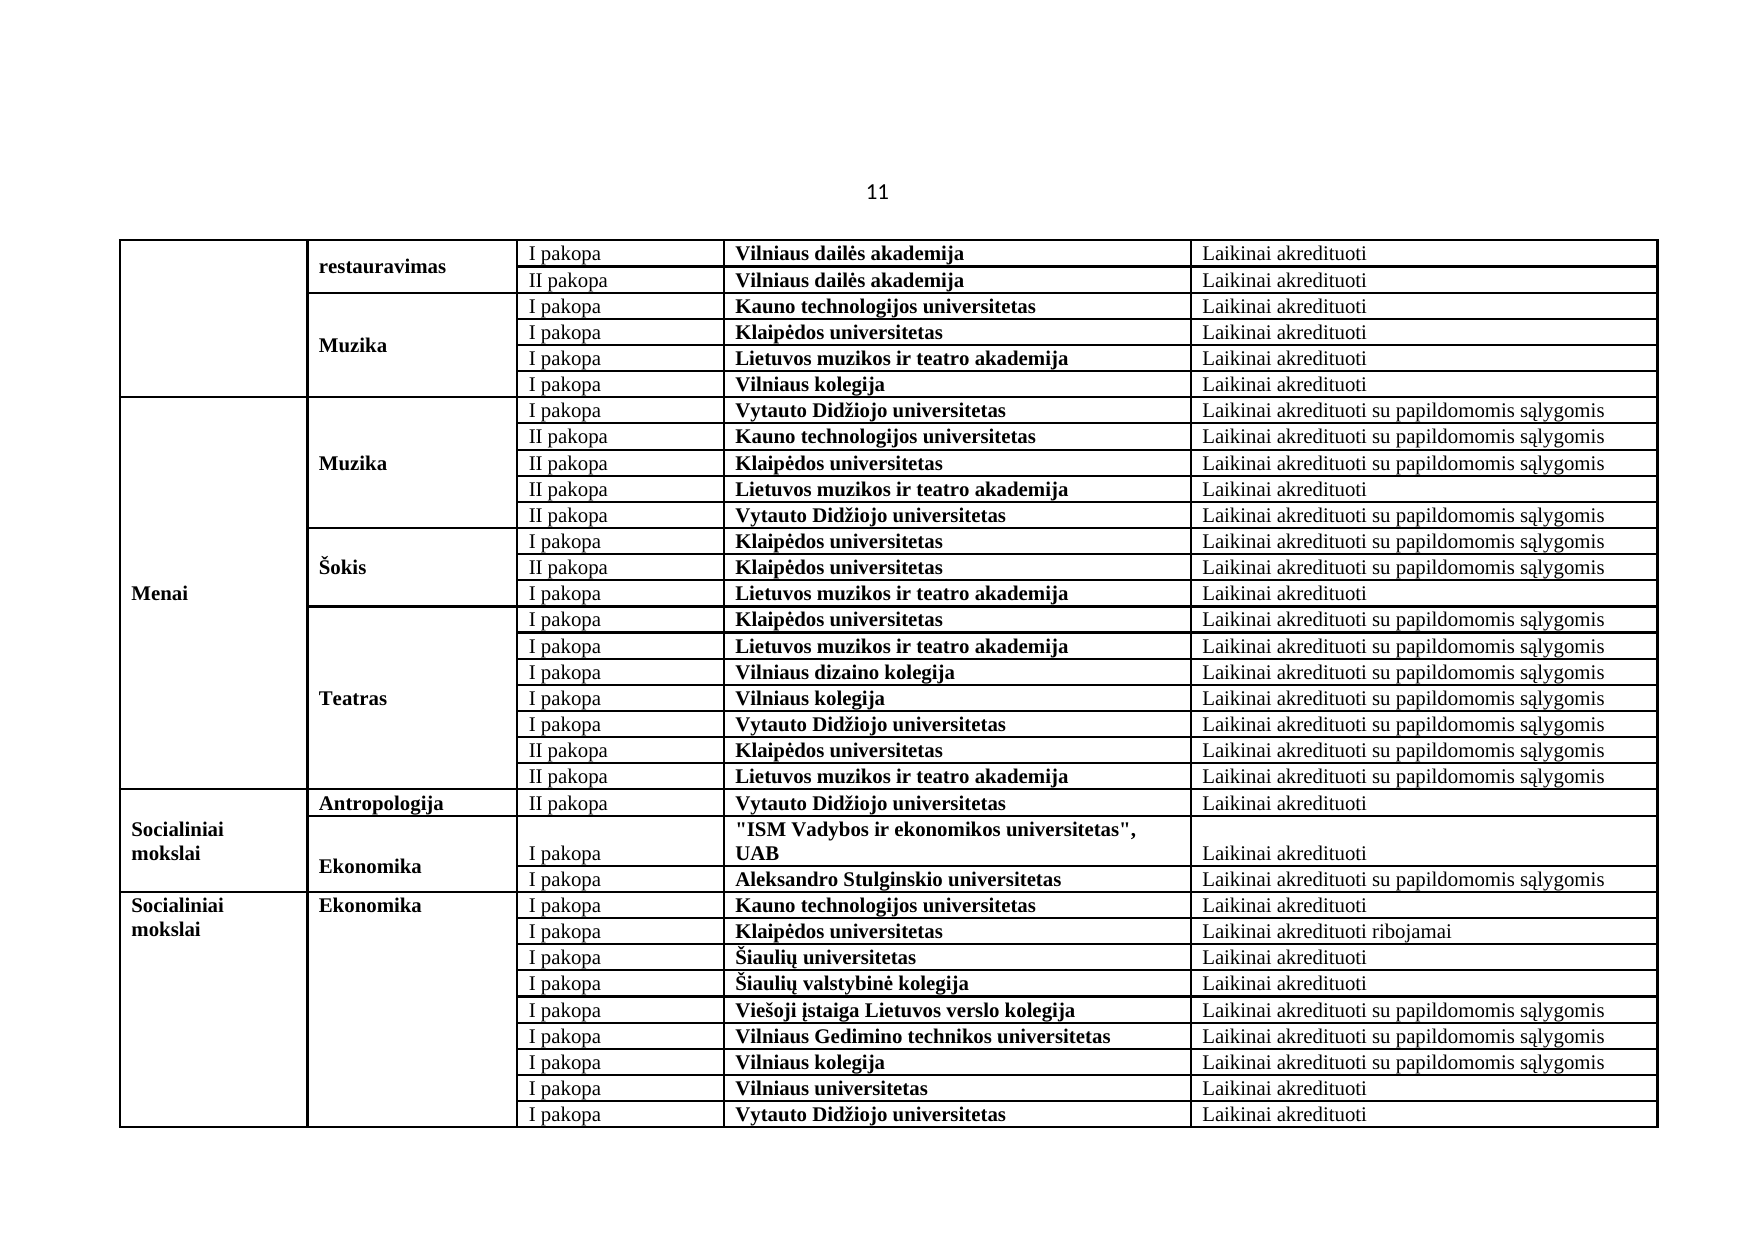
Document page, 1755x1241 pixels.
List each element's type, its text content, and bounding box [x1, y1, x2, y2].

table_cell Laikinai akredituoti [1192, 971, 1656, 995]
table_cell II pakopa [518, 268, 723, 292]
table_cell Laikinai akredituoti [1192, 945, 1656, 969]
table_cell II pakopa [518, 790, 723, 814]
table_cell Klaipėdos universitetas [725, 555, 1190, 579]
table_cell Vytauto Didžiojo universitetas [725, 712, 1190, 736]
table_cell Vilniaus dailės akademija [725, 268, 1190, 292]
table_cell I pakopa [518, 372, 723, 396]
table_cell I pakopa [518, 608, 723, 631]
table_cell Lietuvos muzikos ir teatro akademija [725, 634, 1190, 658]
table_cell Šiaulių universitetas [725, 945, 1190, 969]
table_cell Klaipėdos universitetas [725, 451, 1190, 474]
table_cell I pakopa [518, 1024, 723, 1048]
table_cell Laikinai akredituoti su papildomomis sąlygomis [1192, 634, 1656, 658]
table_cell I pakopa [518, 893, 723, 917]
table_cell Lietuvos muzikos ir teatro akademija [725, 346, 1190, 370]
table_cell Šokis [309, 529, 516, 605]
table_cell Vytauto Didžiojo universitetas [725, 503, 1190, 527]
table_cell Laikinai akredituoti [1192, 372, 1656, 396]
table_cell Laikinai akredituoti [1192, 790, 1656, 814]
table_cell Vilniaus Gedimino technikos universitetas [725, 1024, 1190, 1048]
table_cell I pakopa [518, 1076, 723, 1100]
table_cell I pakopa [518, 712, 723, 736]
table_cell Laikinai akredituoti su papildomomis sąlygomis [1192, 1050, 1656, 1074]
table_cell I pakopa [518, 945, 723, 969]
table_cell Laikinai akredituoti su papildomomis sąlygomis [1192, 712, 1656, 736]
table_cell I pakopa [518, 529, 723, 553]
table_cell Laikinai akredituoti [1192, 817, 1656, 865]
table_cell Vilniaus dailės akademija [725, 241, 1190, 265]
table_cell Laikinai akredituoti [1192, 346, 1656, 370]
table_cell Laikinai akredituoti su papildomomis sąlygomis [1192, 424, 1656, 448]
table_cell Muzika [309, 398, 516, 527]
table_cell Laikinai akredituoti su papildomomis sąlygomis [1192, 660, 1656, 684]
table_cell I pakopa [518, 1050, 723, 1074]
table_cell Vytauto Didžiojo universitetas [725, 398, 1190, 422]
table_cell Antropologija [309, 790, 516, 814]
table_cell II pakopa [518, 503, 723, 527]
table_cell II pakopa [518, 555, 723, 579]
table_cell Kauno technologijos universitetas [725, 294, 1190, 318]
table_cell Laikinai akredituoti su papildomomis sąlygomis [1192, 738, 1656, 762]
table_cell Socialiniai mokslai [121, 790, 306, 891]
table_cell Lietuvos muzikos ir teatro akademija [725, 477, 1190, 501]
table_cell Laikinai akredituoti ribojamai [1192, 919, 1656, 943]
table_cell restauravimas [309, 241, 516, 292]
table_cell Muzika [309, 294, 516, 396]
table_cell Laikinai akredituoti [1192, 1076, 1656, 1100]
table_cell Vytauto Didžiojo universitetas [725, 790, 1190, 814]
table_cell Laikinai akredituoti [1192, 581, 1656, 605]
table_cell Laikinai akredituoti su papildomomis sąlygomis [1192, 398, 1656, 422]
table_cell I pakopa [518, 398, 723, 422]
table_cell Teatras [309, 608, 516, 788]
table_cell Laikinai akredituoti su papildomomis sąlygomis [1192, 555, 1656, 579]
table_cell Laikinai akredituoti [1192, 477, 1656, 501]
table_cell Socialiniai mokslai [121, 893, 306, 1126]
table_cell Viešoji įstaiga Lietuvos verslo kolegija [725, 998, 1190, 1022]
table_cell Laikinai akredituoti su papildomomis sąlygomis [1192, 608, 1656, 631]
table_cell Laikinai akredituoti su papildomomis sąlygomis [1192, 503, 1656, 527]
table_cell I pakopa [518, 320, 723, 344]
table_cell Kauno technologijos universitetas [725, 893, 1190, 917]
table_cell I pakopa [518, 998, 723, 1022]
table_cell Vilniaus kolegija [725, 1050, 1190, 1074]
table_cell I pakopa [518, 346, 723, 370]
table_cell I pakopa [518, 634, 723, 658]
table_cell I pakopa [518, 971, 723, 995]
table_cell [121, 241, 306, 396]
table_cell Aleksandro Stulginskio universitetas [725, 867, 1190, 891]
table_cell Laikinai akredituoti [1192, 893, 1656, 917]
table_cell I pakopa [518, 686, 723, 710]
table_cell I pakopa [518, 660, 723, 684]
table_cell Laikinai akredituoti su papildomomis sąlygomis [1192, 867, 1656, 891]
table_cell I pakopa [518, 817, 723, 865]
table_cell II pakopa [518, 451, 723, 474]
table_cell I pakopa [518, 867, 723, 891]
table_cell Laikinai akredituoti su papildomomis sąlygomis [1192, 686, 1656, 710]
table_cell II pakopa [518, 424, 723, 448]
table_cell Ekonomika [309, 817, 516, 891]
table_cell Kauno technologijos universitetas [725, 424, 1190, 448]
table_cell Klaipėdos universitetas [725, 608, 1190, 631]
table_cell Laikinai akredituoti [1192, 294, 1656, 318]
table_cell II pakopa [518, 738, 723, 762]
table_cell Laikinai akredituoti su papildomomis sąlygomis [1192, 451, 1656, 474]
table_cell I pakopa [518, 241, 723, 265]
table_cell Lietuvos muzikos ir teatro akademija [725, 764, 1190, 788]
table_cell Laikinai akredituoti su papildomomis sąlygomis [1192, 529, 1656, 553]
table_cell II pakopa [518, 477, 723, 501]
table_cell II pakopa [518, 764, 723, 788]
table_cell Laikinai akredituoti [1192, 320, 1656, 344]
table_cell I pakopa [518, 581, 723, 605]
table_cell Vilniaus kolegija [725, 372, 1190, 396]
table_cell Klaipėdos universitetas [725, 320, 1190, 344]
table_cell I pakopa [518, 919, 723, 943]
table_cell Klaipėdos universitetas [725, 529, 1190, 553]
table_cell "ISM Vadybos ir ekonomikos universitetas", UAB [725, 817, 1190, 865]
table_cell Ekonomika [309, 893, 516, 1126]
table_cell Šiaulių valstybinė kolegija [725, 971, 1190, 995]
table_cell Vilniaus universitetas [725, 1076, 1190, 1100]
table_cell Lietuvos muzikos ir teatro akademija [725, 581, 1190, 605]
table_cell Laikinai akredituoti [1192, 268, 1656, 292]
table_cell Laikinai akredituoti su papildomomis sąlygomis [1192, 998, 1656, 1022]
table_cell Laikinai akredituoti su papildomomis sąlygomis [1192, 1024, 1656, 1048]
table_cell Klaipėdos universitetas [725, 919, 1190, 943]
table_cell Laikinai akredituoti [1192, 1102, 1656, 1126]
table_cell Laikinai akredituoti su papildomomis sąlygomis [1192, 764, 1656, 788]
table_cell Vilniaus kolegija [725, 686, 1190, 710]
table_cell I pakopa [518, 294, 723, 318]
table_cell I pakopa [518, 1102, 723, 1126]
table_cell Menai [121, 398, 306, 788]
table_cell Klaipėdos universitetas [725, 738, 1190, 762]
table_cell Vytauto Didžiojo universitetas [725, 1102, 1190, 1126]
table_cell Laikinai akredituoti [1192, 241, 1656, 265]
table_cell Vilniaus dizaino kolegija [725, 660, 1190, 684]
